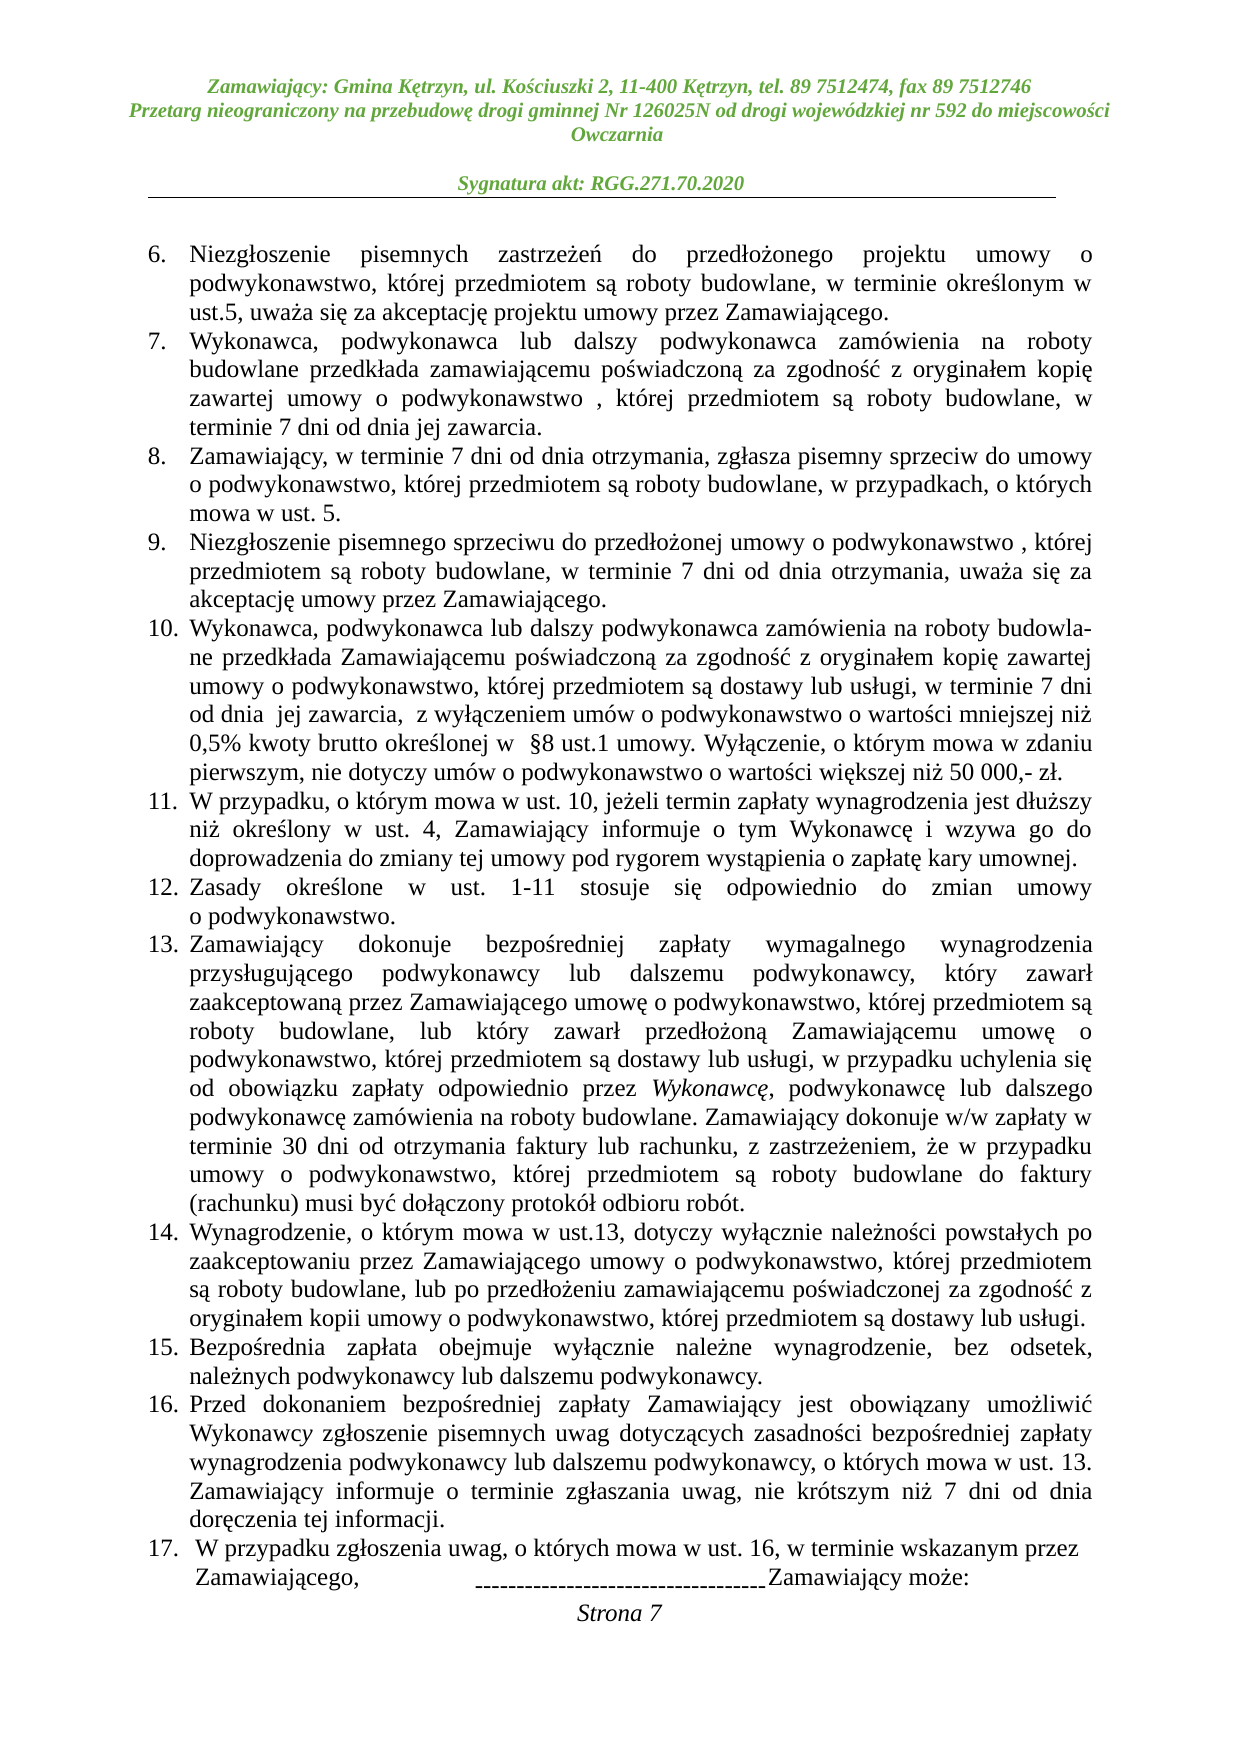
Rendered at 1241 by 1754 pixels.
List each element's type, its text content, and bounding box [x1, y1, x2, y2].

list Zamawiający dokonuje bezpośredniej zapłaty wymagalnego wynagrodzenia przysługującego podwykonawcy lub dalszemu podwykonawcy, który zawarł zaakceptowaną przez Zamawiającego umowę o podwykonawstwo, której przedmiotem są roboty budowlane, lub który zawarł przedłożoną Zamawiającemu umowę o podwykonawstwo, której przedmiotem są dostawy lub usługi, w przypadku uchylenia się od obowiązku zapłaty odpowiednio przez Wykonawcę, podwykonawcę lub dalszego podwykonawcę zamówienia na roboty budowlane. Zamawiający dokonuje w/w zapłaty w terminie 30 dni od otrzymania faktury lub rachunku, z zastrzeżeniem, że w przypadku umowy o podwykonawstwo, której przedmiotem są roboty budowlane do faktury (rachunku) musi być dołączony protokół odbioru robót. [148, 929, 1093, 1217]
list Przed dokonaniem bezpośredniej zapłaty Zamawiający jest obowiązany umożliwić Wykonawcy zgłoszenie pisemnych uwag dotyczących zasadności bezpośredniej zapłaty wynagrodzenia podwykonawcy lub dalszemu podwykonawcy, o których mowa w ust. 13. Zamawiający informuje o terminie zgłaszania uwag, nie krótszym niż 7 dni od dnia doręczenia tej informacji. [148, 1389, 1093, 1533]
list Zamawiający, w terminie 7 dni od dnia otrzymania, zgłasza pisemny sprzeciw do umowy o podwykonawstwo, której przedmiotem są roboty budowlane, w przypadkach, o których mowa w ust. 5. [148, 441, 1093, 527]
list Zasady określone w ust. 1-11 stosuje się odpowiednio do zmian umowy o podwykonawstwo. [148, 872, 1093, 929]
list Bezpośrednia zapłata obejmuje wyłącznie należne wynagrodzenie, bez odsetek, należnych podwykonawcy lub dalszemu podwykonawcy. [148, 1332, 1093, 1389]
list W przypadku zgłoszenia uwag, o których mowa w ust. 16, w terminie wskazanym przez Zamawiającego, Zamawiający może: [148, 1533, 1093, 1591]
list Wykonawca, podwykonawca lub dalszy podwykonawca zamówienia na roboty budowla-ne przedkłada Zamawiającemu poświadczoną za zgodność z oryginałem kopię zawartej umowy o podwykonawstwo, której przedmiotem są dostawy lub usługi, w terminie 7 dni od dnia jej zawarcia, z wyłączeniem umów o podwykonawstwo o wartości mniejszej niż 0,5% kwoty brutto określonej w §8 ust.1 umowy. Wyłączenie, o którym mowa w zdaniu pierwszym, nie dotyczy umów o podwykonawstwo o wartości większej niż 50 000,- zł. [148, 613, 1093, 786]
list Niezgłoszenie pisemnego sprzeciwu do przedłożonej umowy o podwykonawstwo , której przedmiotem są roboty budowlane, w terminie 7 dni od dnia otrzymania, uważa się za akceptację umowy przez Zamawiającego. [148, 527, 1093, 613]
list Niezgłoszenie pisemnych zastrzeżeń do przedłożonego projektu umowy o podwykonawstwo, której przedmiotem są roboty budowlane, w terminie określonym w ust.5, uważa się za akceptację projektu umowy przez Zamawiającego. [148, 239, 1093, 326]
list Wykonawca, podwykonawca lub dalszy podwykonawca zamówienia na roboty budowlane przedkłada zamawiającemu poświadczoną za zgodność z oryginałem kopię zawartej umowy o podwykonawstwo , której przedmiotem są roboty budowlane, w terminie 7 dni od dnia jej zawarcia. [148, 326, 1093, 441]
list W przypadku, o którym mowa w ust. 10, jeżeli termin zapłaty wynagrodzenia jest dłuższy niż określony w ust. 4, Zamawiający informuje o tym Wykonawcę i wzywa go do doprowadzenia do zmiany tej umowy pod rygorem wystąpienia o zapłatę kary umownej. [148, 786, 1093, 872]
list Wynagrodzenie, o którym mowa w ust.13, dotyczy wyłącznie należności powstałych po zaakceptowaniu przez Zamawiającego umowy o podwykonawstwo, której przedmiotem są roboty budowlane, lub po przedłożeniu zamawiającemu poświadczonej za zgodność z oryginałem kopii umowy o podwykonawstwo, której przedmiotem są dostawy lub usługi. [148, 1217, 1093, 1332]
